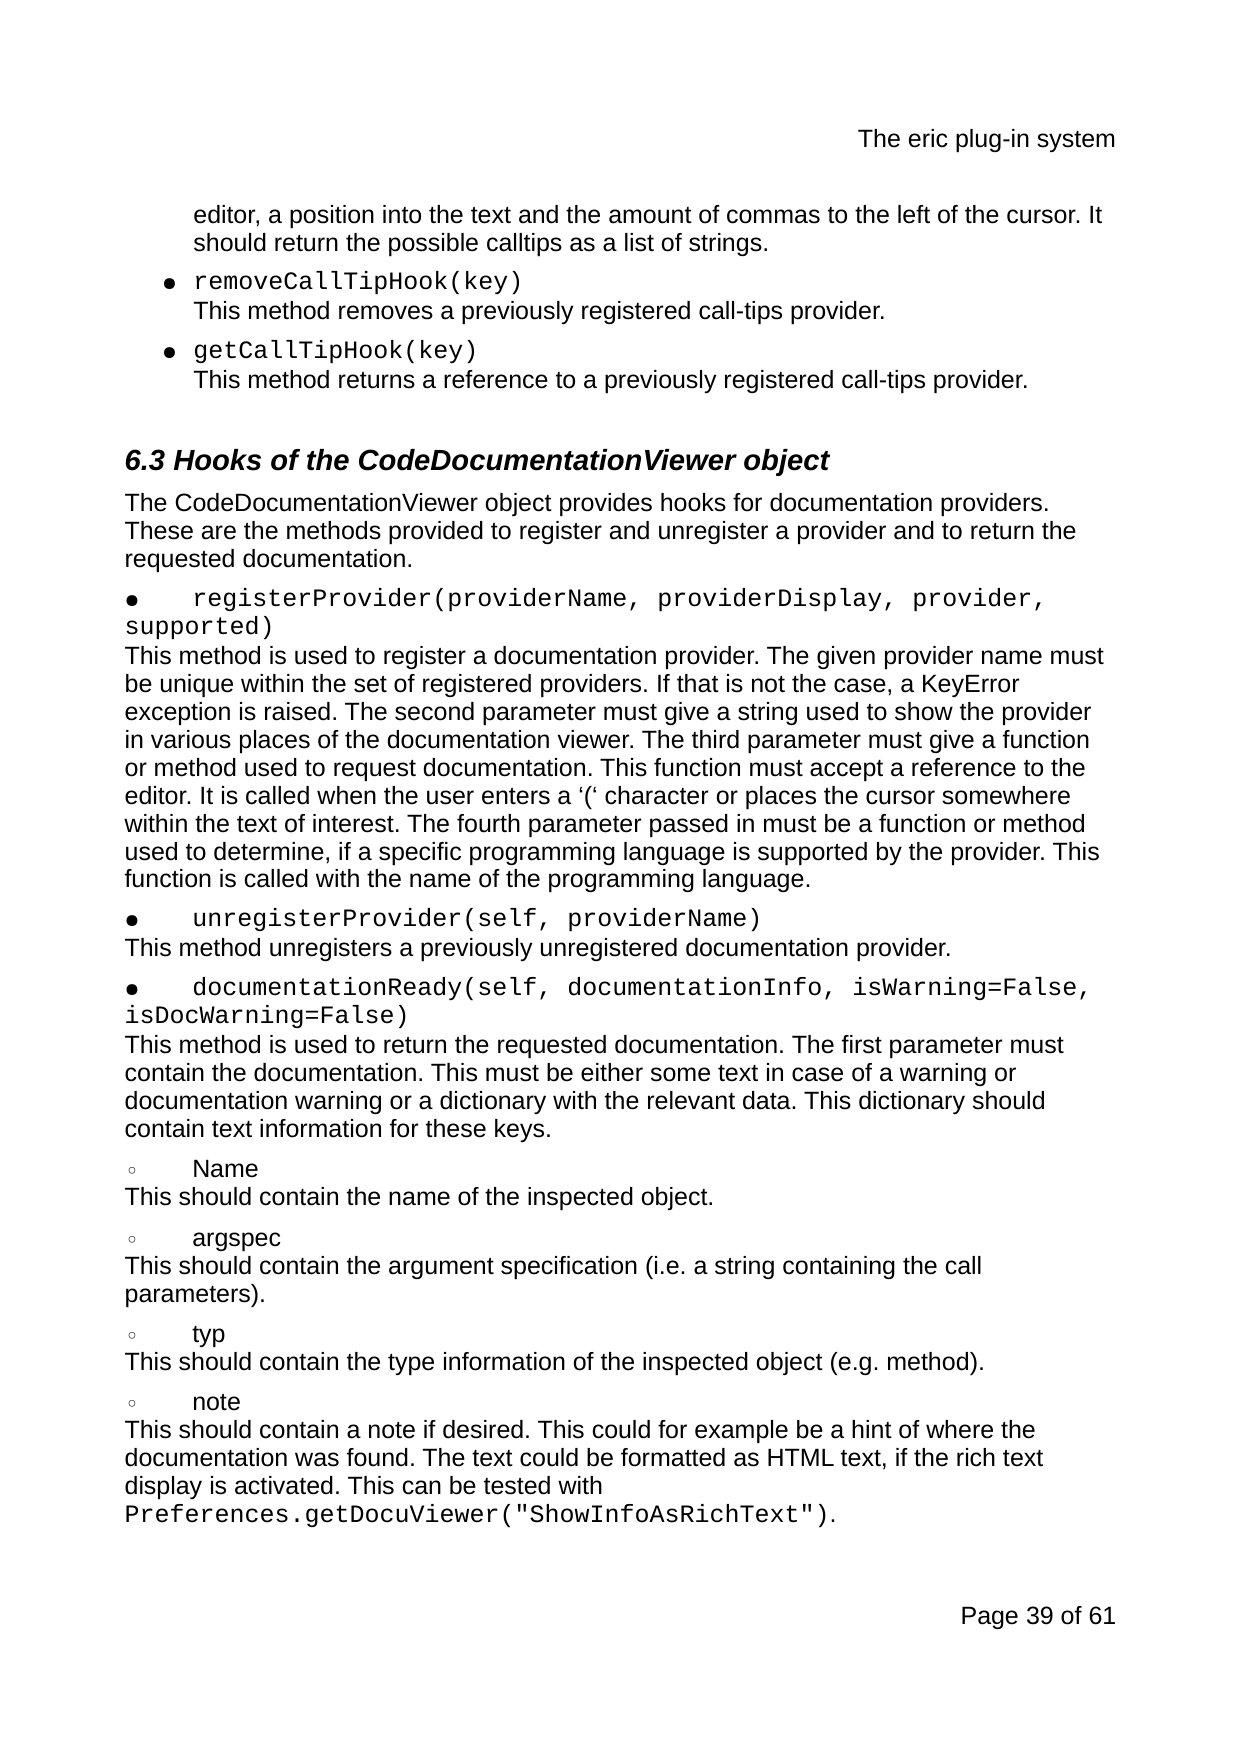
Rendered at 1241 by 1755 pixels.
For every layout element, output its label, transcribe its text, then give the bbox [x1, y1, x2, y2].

list getCallTipHook(key) This method returns a reference to a previously registered call-tips provider. [156, 331, 1122, 400]
list note This should contain a note if desired. This could for example be a hint of where the documentation was found. The text could be formatted as HTML text, if the rich text display is activated. This can be tested with Preferences.getDocuViewer("ShowInfoAsRichText"). [118, 1382, 1122, 1536]
list registerProvider(providerName, providerDisplay, provider, supported) This method is used to register a documentation provider. The given provider name must be unique within the set of registered providers. If that is not the case, a KeyError exception is raised. The second parameter must give a string used to show the provider in various places of the documentation viewer. The third parameter must give a function or method used to request documentation. This function must accept a reference to the editor. It is called when the user enters a ‘(‘ character or places the cursor somewhere within the text of interest. The fourth parameter passed in must be a function or method used to determine, if a specific programming language is supported by the provider. This function is called with the name of the programming language. [118, 579, 1122, 893]
list typ This should contain the type information of the inspected object (e.g. method). [118, 1313, 1122, 1376]
text The CodeDocumentationViewer object provides hooks for documentation providers. These are the methods provided to register and unregister a provider and to return the requested documentation. [118, 483, 1122, 573]
list argspec This should contain the argument specification (i.e. a string containing the call parameters). [118, 1217, 1122, 1307]
list unregisterProvider(self, providerName) This method unregisters a previously unregistered documentation provider. [118, 899, 1122, 962]
subtitle Hooks of the CodeDocumentationViewer object [118, 438, 1122, 476]
list editor, a position into the text and the amount of commas to the left of the cursor. It should return the possible calltips as a list of strings. [156, 194, 1122, 256]
list documentationReady(self, documentationInfo, isWarning=False, isDocWarning=False) This method is used to return the requested documentation. The first parameter must contain the documentation. This must be either some text in case of a warning or documentation warning or a dictionary with the relevant data. This dictionary should contain text information for these keys. [118, 968, 1122, 1143]
list Name This should contain the name of the inspected object. [118, 1149, 1122, 1211]
list removeCallTipHook(key) This method removes a previously registered call-tips provider. [156, 263, 1122, 325]
